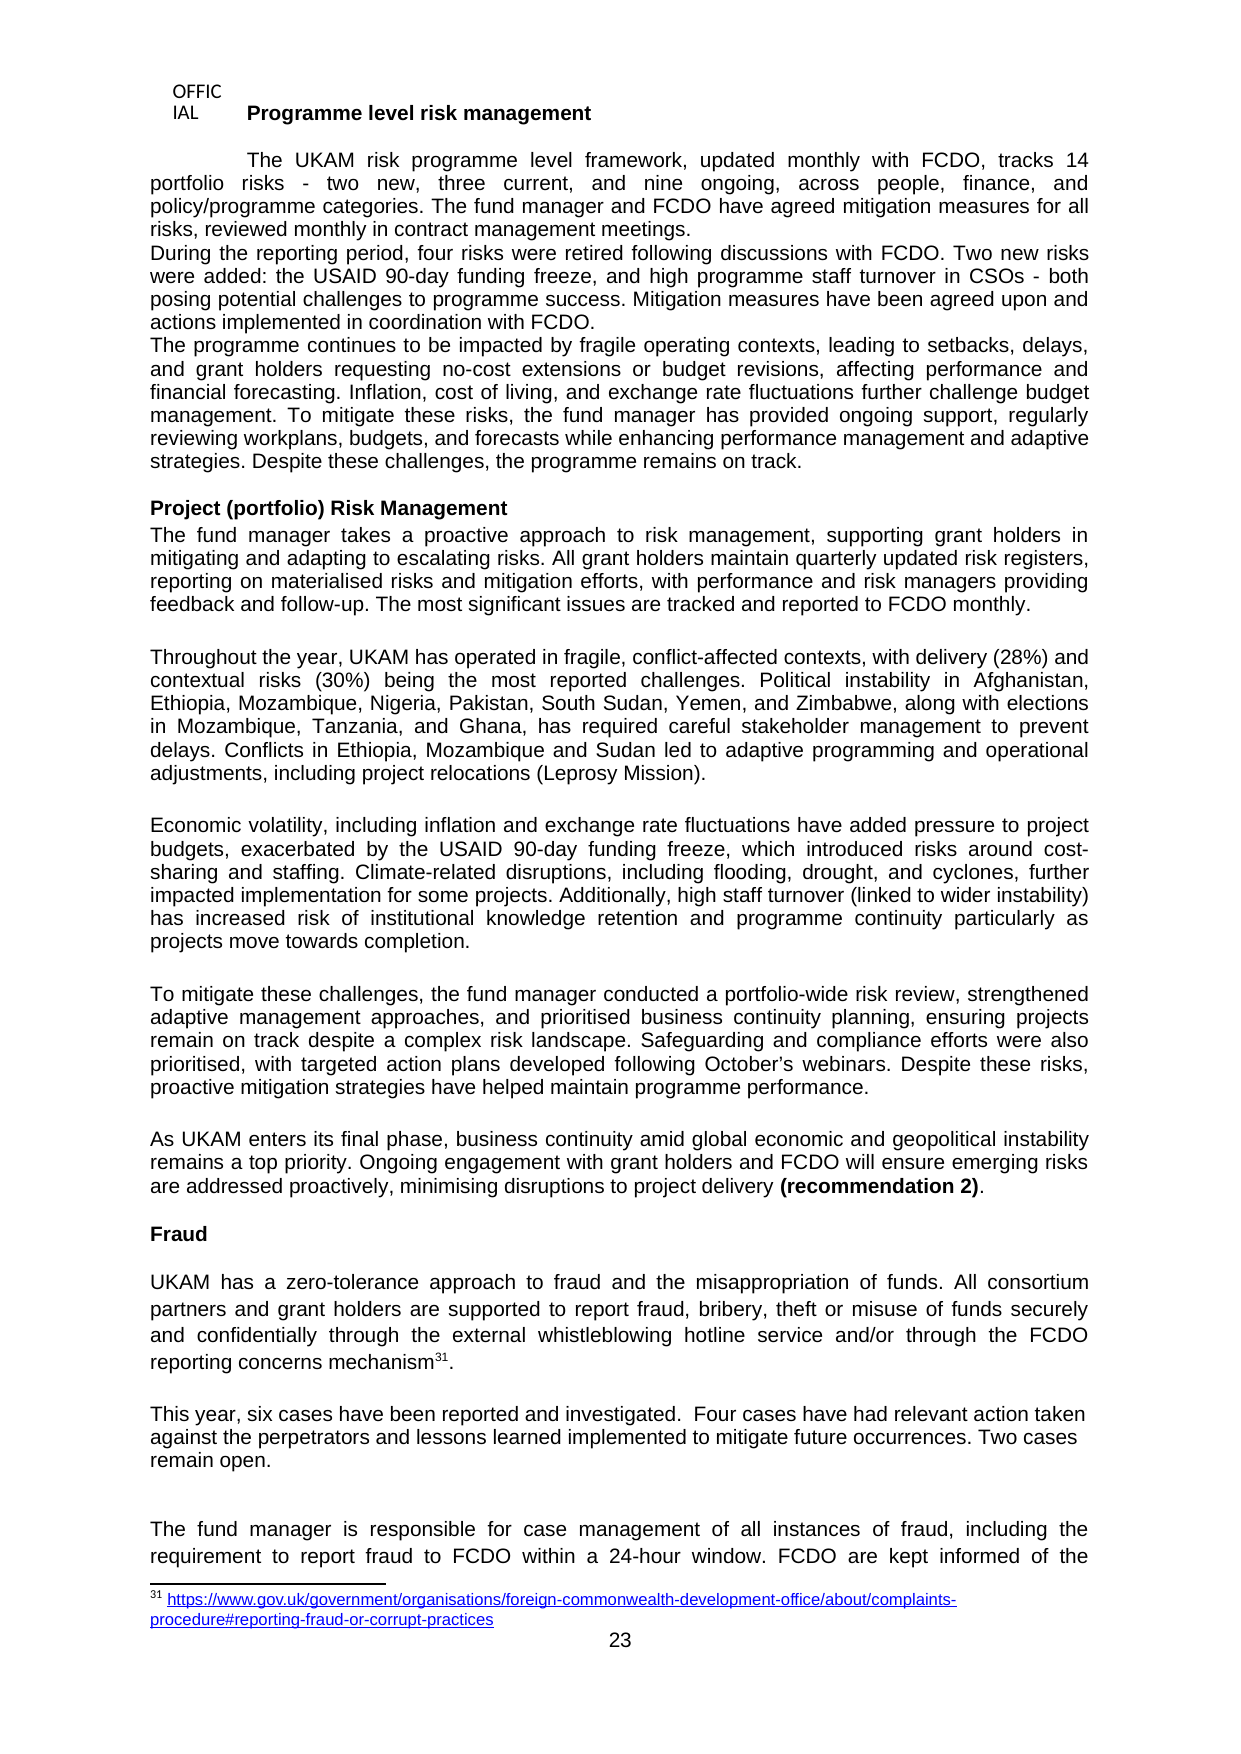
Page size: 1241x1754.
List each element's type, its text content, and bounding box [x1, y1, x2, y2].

text As UKAM enters its final phase, business continuity amid global economic and geopolitical instability remains a top priority. Ongoing engagement with grant holders and FCDO will ensure emerging risks are addressed proactively, minimising disruptions to project delivery (recommendation 2). [150, 1128, 1090, 1197]
text The fund manager takes a proactive approach to risk management, supporting grant holders in mitigating and adapting to escalating risks. All grant holders maintain quarterly updated risk registers, reporting on materialised risks and mitigation efforts, with performance and risk managers providing feedback and follow-up. The most significant issues are tracked and reported to FCDO monthly. [150, 523, 1090, 616]
text Programme level risk management [150, 102, 1090, 125]
text https://www.gov.uk/government/organisations/foreign-commonwealth-development-office/about/complaints-procedure#reporting-fraud-or-corrupt-practices [150, 1589, 1090, 1629]
text The UKAM risk programme level framework, updated monthly with FCDO, tracks 14 portfolio risks - two new, three current, and nine ongoing, across people, finance, and policy/programme categories. The fund manager and FCDO have agreed mitigation measures for all risks, reviewed monthly in contract management meetings. [150, 148, 1090, 241]
text To mitigate these challenges, the fund manager conducted a portfolio-wide risk review, strengthened adaptive management approaches, and prioritised business continuity planning, ensuring projects remain on track despite a complex risk landscape. Safeguarding and compliance efforts were also prioritised, with targeted action plans developed following October’s webinars. Despite these risks, proactive mitigation strategies have helped maintain programme performance. [150, 982, 1090, 1098]
text The programme continues to be impacted by fragile operating contexts, leading to setbacks, delays, and grant holders requesting no-cost extensions or budget revisions, affecting performance and financial forecasting. Inflation, cost of living, and exchange rate fluctuations further challenge budget management. To mitigate these risks, the fund manager has provided ongoing support, regularly reviewing workplans, budgets, and forecasts while enhancing performance management and adaptive strategies. Despite these challenges, the programme remains on track. [150, 334, 1090, 473]
text UKAM has a zero-tolerance approach to fraud and the misappropriation of funds. All consortium partners and grant holders are supported to report fraud, bribery, theft or misuse of funds securely and confidentially through the external whistleblowing hotline service and/or through the FCDO reporting concerns mechanism. [150, 1271, 1090, 1374]
text Throughout the year, UKAM has operated in fragile, conflict-affected contexts, with delivery (28%) and contextual risks (30%) being the most reported challenges. Political instability in Afghanistan, Ethiopia, Mozambique, Nigeria, Pakistan, South Sudan, Yemen, and Zimbabwe, along with elections in Mozambique, Tanzania, and Ghana, has required careful stakeholder management to prevent delays. Conflicts in Ethiopia, Mozambique and Sudan led to adaptive programming and operational adjustments, including project relocations (Leprosy Mission). [150, 645, 1090, 785]
text The fund manager is responsible for case management of all instances of fraud, including the requirement to report fraud to FCDO within a 24-hour window. FCDO are kept informed of the progress of these cases through monthly meetings, and quarterly when the fund manager presents statistics showing the trends identified. [150, 1518, 1090, 1568]
text During the reporting period, four risks were retired following discussions with FCDO. Two new risks were added: the USAID 90-day funding freeze, and high programme staff turnover in CSOs - both posing potential challenges to programme success. Mitigation measures have been agreed upon and actions implemented in coordination with FCDO. [150, 241, 1090, 334]
text This year, six cases have been reported and investigated. Four cases have had relevant action taken against the perpetrators and lessons learned implemented to mitigate future occurrences. Two cases remain open. [150, 1402, 1090, 1472]
text Project (portfolio) Risk Management [150, 497, 1090, 520]
subtitle Fraud [150, 1222, 1090, 1246]
text Economic volatility, including inflation and exchange rate fluctuations have added pressure to project budgets, exacerbated by the USAID 90-day funding freeze, which introduced risks around cost-sharing and staffing. Climate-related disruptions, including flooding, drought, and cyclones, further impacted implementation for some projects. Additionally, high staff turnover (linked to wider instability) has increased risk of institutional knowledge retention and programme continuity particularly as projects move towards completion. [150, 814, 1090, 953]
